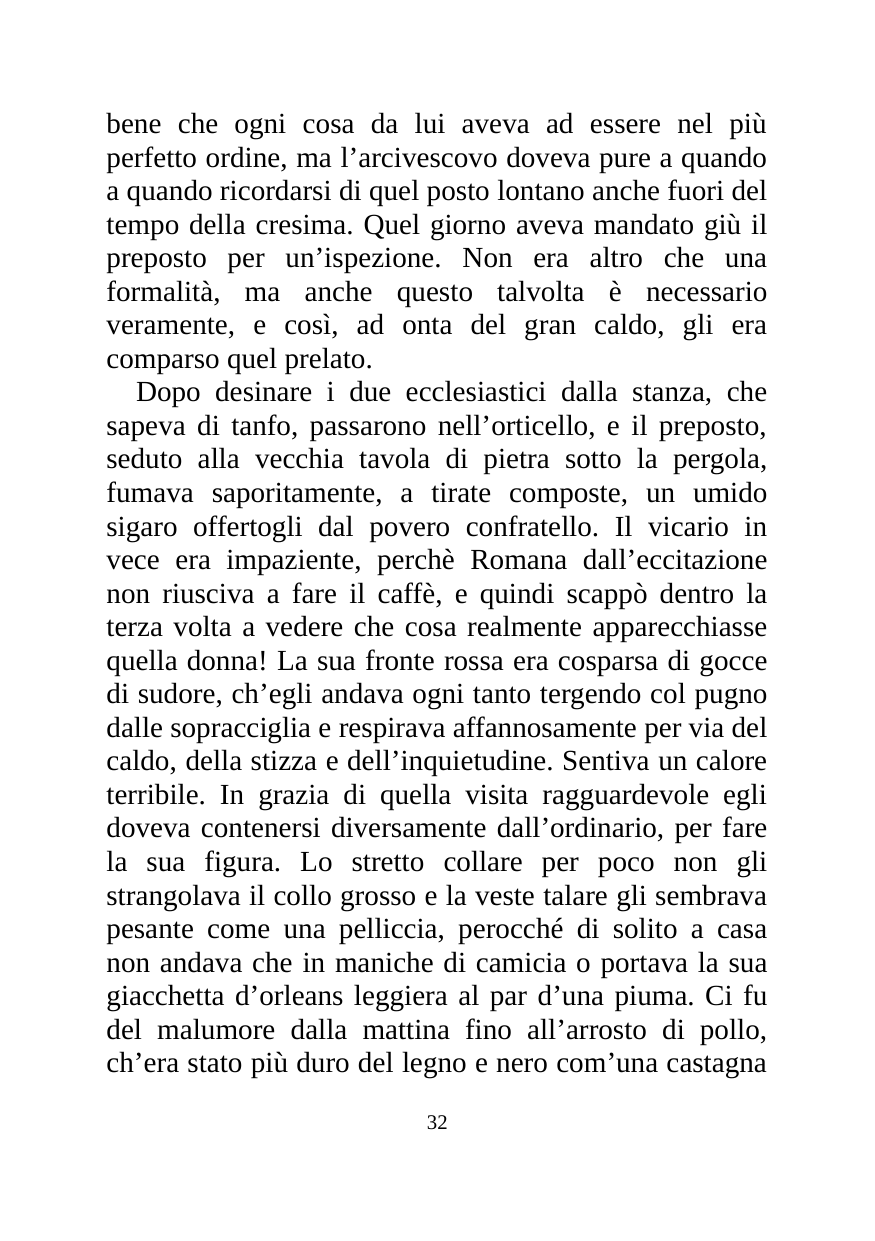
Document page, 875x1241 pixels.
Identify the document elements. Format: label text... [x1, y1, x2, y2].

text Dopo desinare i due ecclesiastici dalla stanza, che sapeva di tanfo, passarono nell’orticello, e il preposto, seduto alla vecchia tavola di pietra sotto la pergola, fumava saporitamente, a tirate composte, un umido sigaro offertogli dal povero confratello. Il vicario in vece era impaziente, perchè Romana dall’eccitazione non riusciva a fare il caffè, e quindi scappò dentro la terza volta a vedere che cosa realmente apparecchiasse quella donna! La sua fronte rossa era cosparsa di gocce di sudore, ch’egli andava ogni tanto tergendo col pugno dalle sopracciglia e respirava affannosamente per via del caldo, della stizza e dell’inquietudine. Sentiva un calore terribile. In grazia di quella visita ragguardevole egli doveva contenersi diversamente dall’ordinario, per fare la sua figura. Lo stretto collare per poco non gli strangolava il collo grosso e la veste talare gli sembrava pesante come una pelliccia, perocché di solito a casa non andava che in maniche di camicia o portava la sua giacchetta d’orleans leggiera al par d’una piuma. Ci fu del malumore dalla mattina fino all’arrosto di pollo, ch’era stato più duro del legno e nero com’una castagna [106, 374, 768, 1079]
text bene che ogni cosa da lui aveva ad essere nel più perfetto ordine, ma l’arcivescovo doveva pure a quando a quando ricordarsi di quel posto lontano anche fuori del tempo della cresima. Quel giorno aveva mandato giù il preposto per un’ispezione. Non era altro che una formalità, ma anche questo talvolta è necessario veramente, e così, ad onta del gran caldo, gli era comparso quel prelato. [106, 106, 768, 374]
